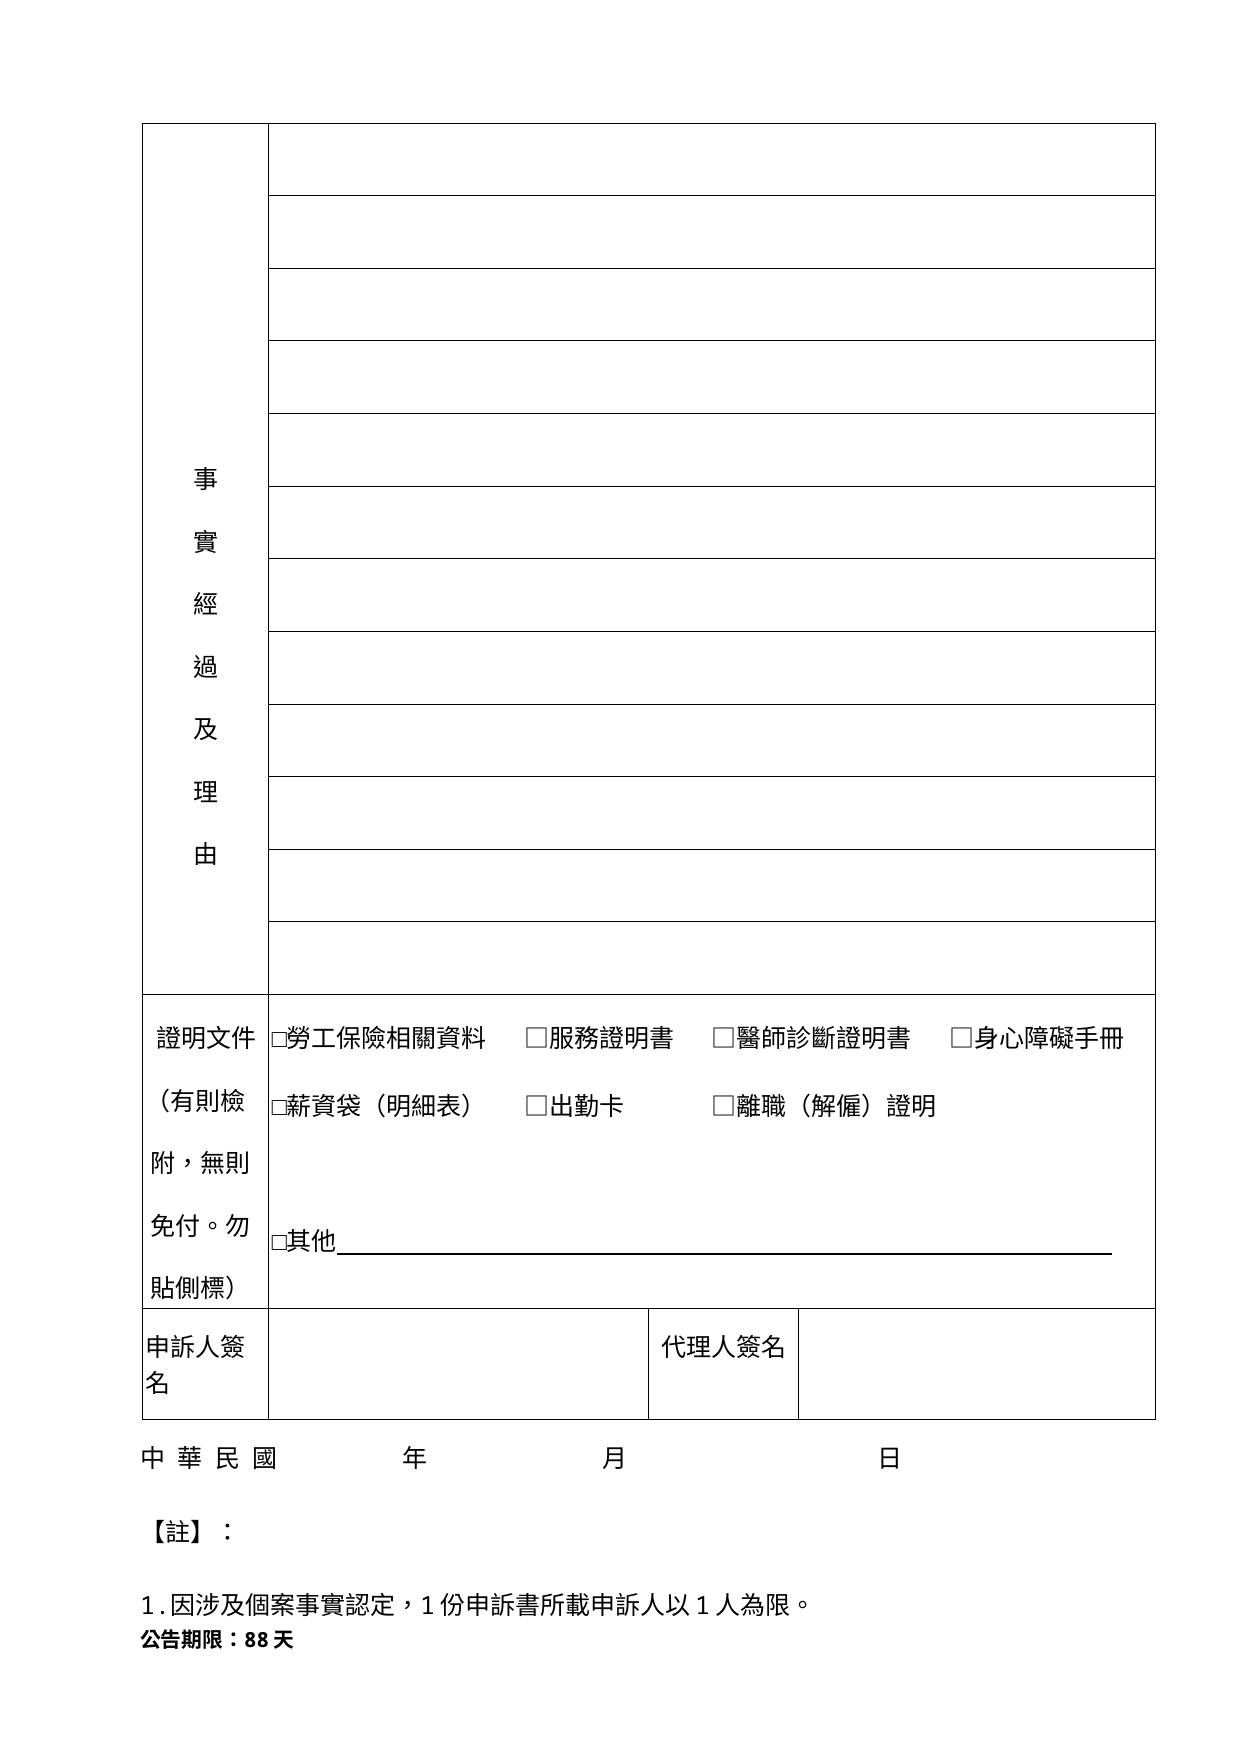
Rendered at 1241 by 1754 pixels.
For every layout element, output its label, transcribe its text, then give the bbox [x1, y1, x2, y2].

table_cell [269, 632, 1155, 703]
table_cell □勞工保險相關資料 □服務證明書 □醫師診斷證明書 □身心障礙手冊 □薪資袋（明細表） □出勤卡 □離職（解僱）證明 □其他 [269, 995, 1155, 1307]
table_cell [799, 1309, 1155, 1418]
table_cell [269, 705, 1155, 776]
table_cell [269, 487, 1155, 558]
table_cell [269, 196, 1155, 268]
table_cell [269, 341, 1155, 413]
table_cell 證明文件 （有則檢附，無則免付。勿貼側標） [143, 995, 268, 1307]
table_header 事 實 經 過 及 理 由 [143, 124, 268, 994]
text 中 華 民 國 年 月 日 [140, 1438, 1152, 1474]
table_cell [269, 777, 1155, 849]
table_cell 申訴人簽名 [143, 1309, 268, 1418]
table_cell [269, 414, 1155, 486]
table_cell [269, 1309, 648, 1418]
table_header [269, 124, 1155, 195]
table_cell [269, 269, 1155, 340]
table_cell [269, 850, 1155, 921]
table_cell 代理人簽名 [649, 1309, 798, 1418]
text 1.因涉及個案事實認定，1份申訴書所載申訴人以1人為限。 [140, 1586, 1152, 1622]
table_cell [269, 922, 1155, 994]
text 【註】： [140, 1512, 1152, 1548]
table_cell [269, 559, 1155, 631]
